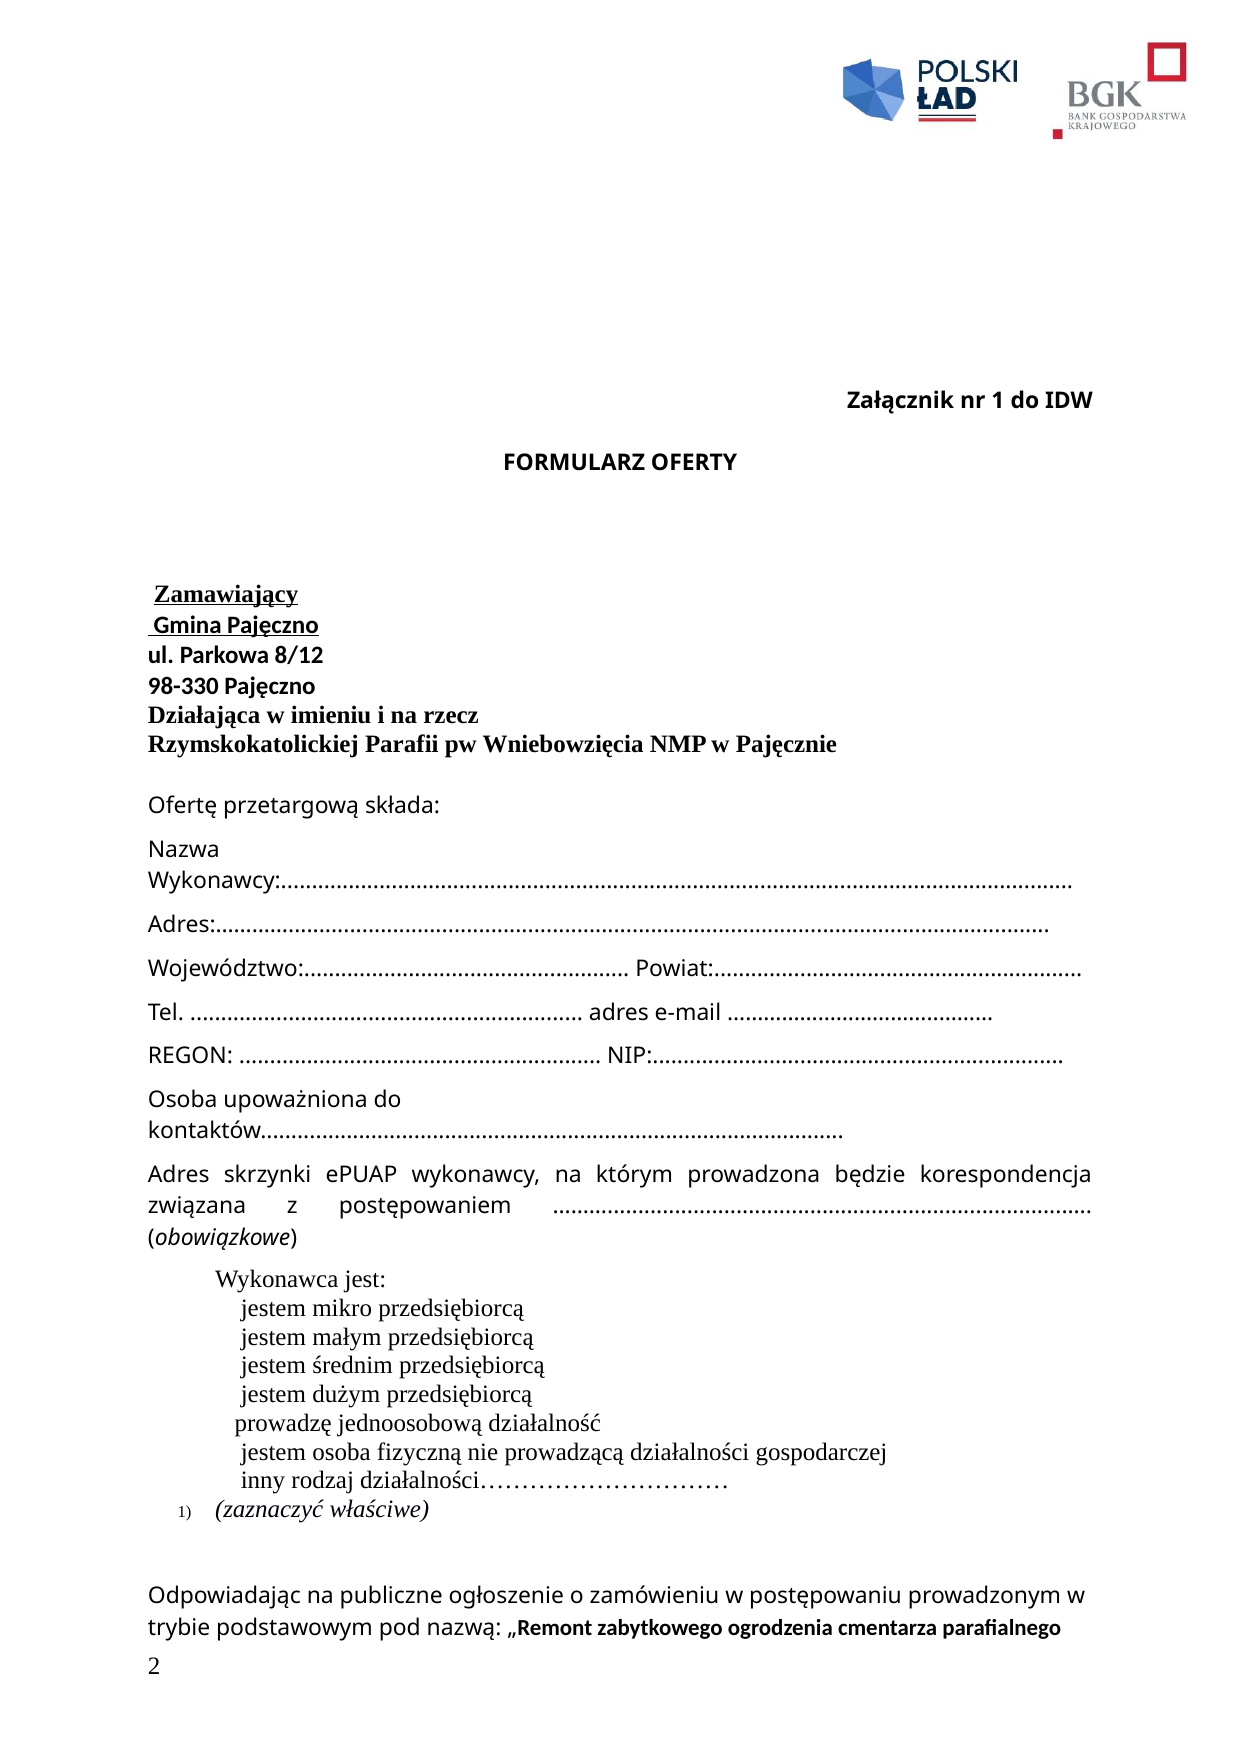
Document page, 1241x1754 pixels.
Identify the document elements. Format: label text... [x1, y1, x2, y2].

text Działająca w imieniu i na rzecz [148, 700, 1092, 729]
list  jestem średnim przedsiębiorcą [215, 1350, 1092, 1379]
text ul. Parkowa 8/12 [148, 639, 1092, 670]
text FORMULARZ OFERTY [148, 446, 1092, 478]
text Ofertę przetargową składa: [148, 789, 1092, 820]
list  jestem małym przedsiębiorcą [215, 1322, 1092, 1350]
text Zamawiający [148, 578, 1092, 609]
list Wykonawca jest: [215, 1264, 1092, 1293]
text Nazwa Wykonawcy:................................................................................................................................. [148, 833, 1092, 895]
list  inny rodzaj działalności………………………… [215, 1465, 1092, 1494]
list  jestem dużym przedsiębiorcą [215, 1379, 1092, 1408]
list prowadzę jednoosobową działalność [215, 1408, 1092, 1437]
text Tel. ................................................................ adres e-mail ……………………………..……… [148, 995, 1092, 1027]
text Osoba upoważniona do kontaktów............................................................................................... [148, 1083, 1092, 1145]
text Adres:…………............................................................................................................................ [148, 908, 1092, 939]
text REGON: ........................................................... NIP:................................................................... [148, 1039, 1092, 1070]
list (zaznaczyć właściwe) [177, 1494, 1092, 1523]
text Rzymskokatolickiej Parafii pw Wniebowzięcia NMP w Pajęcznie [148, 729, 1092, 758]
list  jestem mikro przedsiębiorcą [215, 1293, 1092, 1322]
list  jestem osoba fizyczną nie prowadzącą działalności gospodarczej [215, 1437, 1092, 1465]
text Załącznik nr 1 do IDW [148, 384, 1093, 415]
text Odpowiadając na publiczne ogłoszenie o zamówieniu w postępowaniu prowadzonym w trybie podstawowym pod nazwą: „Remont zabytkowego ogrodzenia cmentarza parafialnego [148, 1579, 1092, 1642]
text Gmina Pajęczno [148, 609, 1092, 639]
text 98-330 Pajęczno [148, 670, 1092, 700]
text Adres skrzynki ePUAP wykonawcy, na którym prowadzona będzie korespondencja związana z postępowaniem ………...........................................................................…. (obowiązkowe) [148, 1158, 1092, 1252]
text Województwo:..................................................... Powiat:............................................................ [148, 952, 1092, 983]
